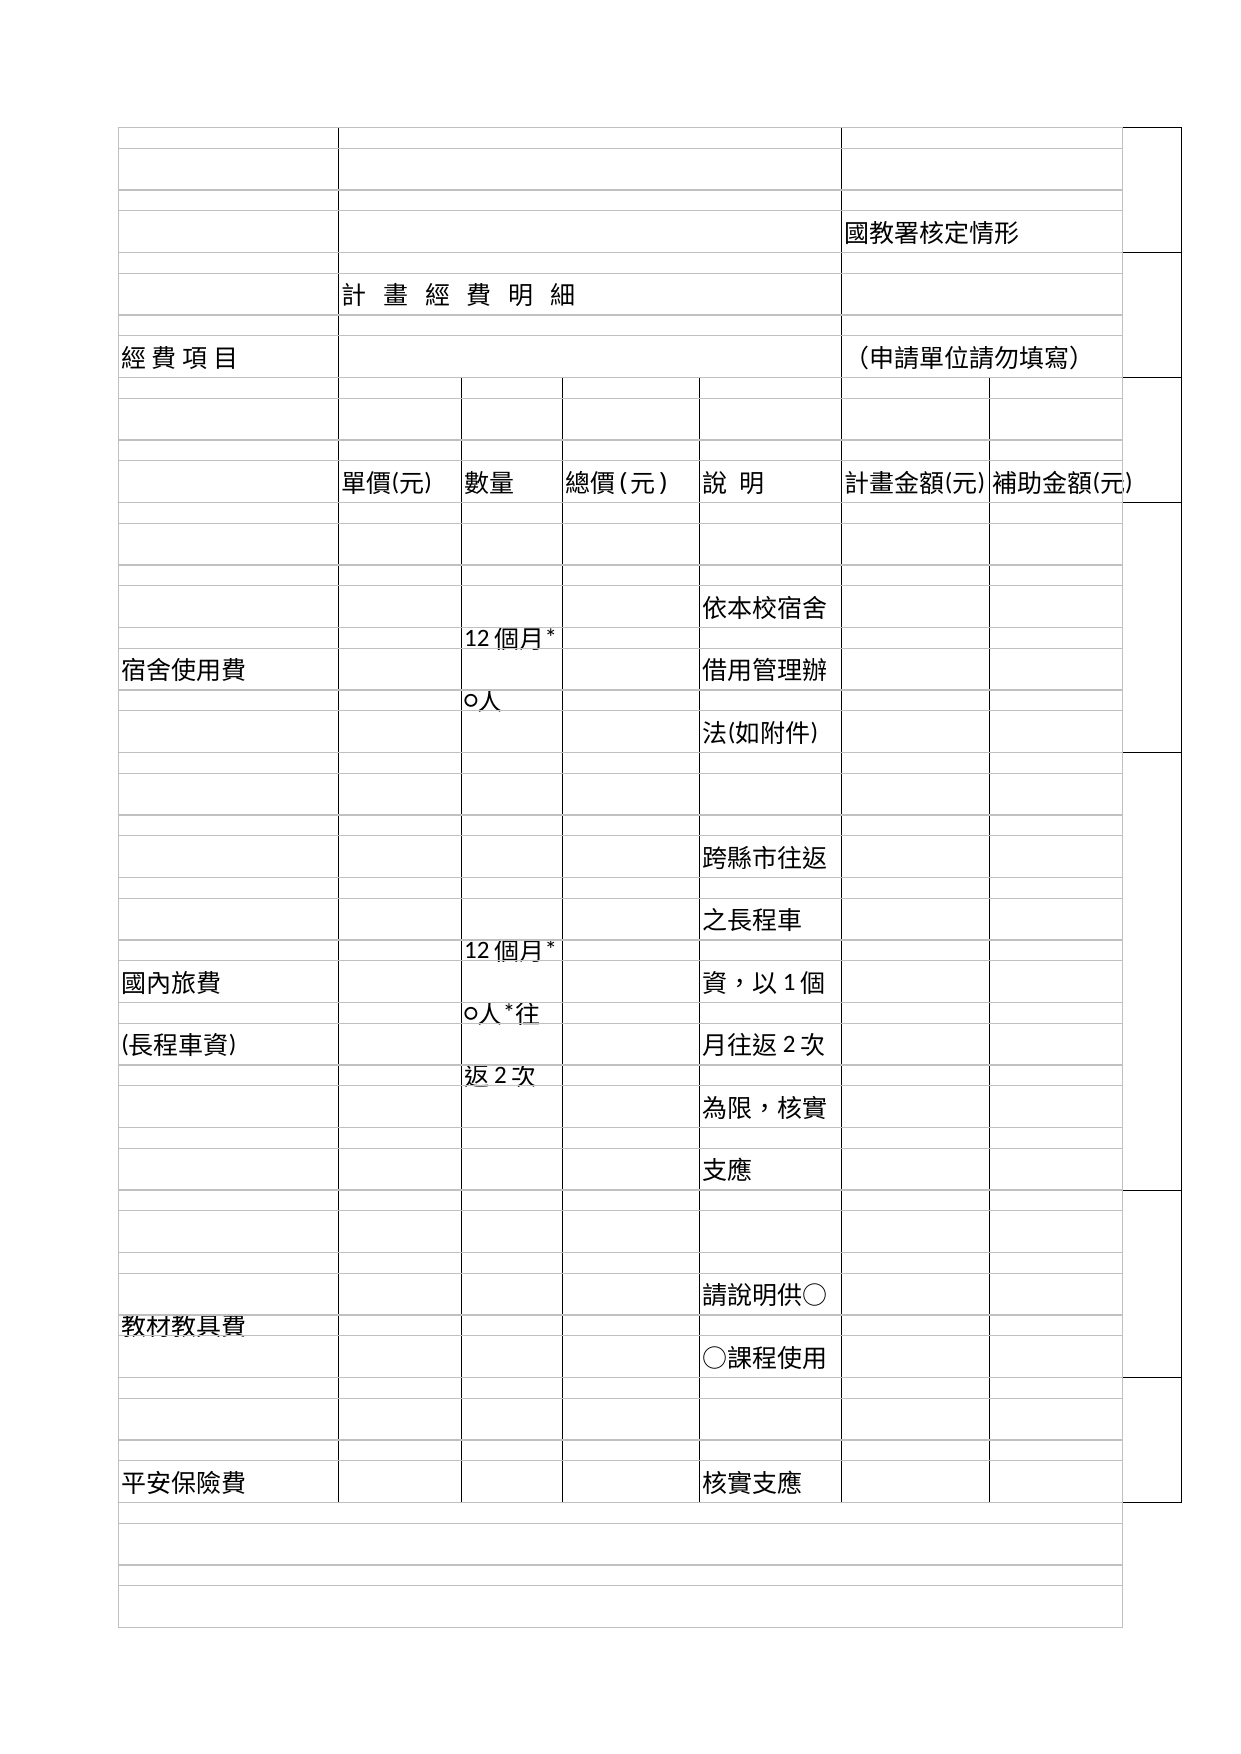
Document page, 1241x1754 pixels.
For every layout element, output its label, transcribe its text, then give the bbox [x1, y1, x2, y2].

table_cell [339, 1274, 461, 1314]
table_cell 12個月*○人*往返2次 [490, 1003, 562, 1023]
table_cell [339, 1399, 461, 1439]
table_cell [462, 1399, 562, 1439]
table_cell 12個月*○人*往返2次 [462, 961, 562, 1002]
table_cell [339, 1336, 461, 1377]
table_cell [990, 1024, 1122, 1064]
table_cell 12個月*○人 [462, 586, 562, 627]
table_cell [563, 441, 699, 460]
table_cell [339, 1441, 461, 1460]
table_cell 12個月*○人*往返2次 [462, 774, 562, 814]
table_cell 借用管理辦 [700, 649, 841, 689]
table_cell [339, 378, 461, 398]
table_cell [339, 1378, 461, 1398]
table_cell [990, 753, 1122, 773]
table_cell 國內旅費 [119, 961, 338, 1002]
table_cell [339, 1066, 461, 1085]
table_cell [700, 878, 841, 898]
table_cell [339, 1086, 461, 1127]
table_cell [119, 753, 338, 773]
table_cell [119, 836, 338, 877]
table_cell [119, 566, 338, 585]
table_cell [119, 1399, 338, 1439]
table_cell [563, 816, 699, 835]
table_cell [990, 441, 1122, 460]
table_cell [119, 628, 338, 648]
table_cell [700, 1066, 841, 1085]
table_cell [462, 1211, 562, 1252]
table_cell [563, 941, 699, 960]
table_cell [700, 1128, 841, 1148]
table_cell [842, 441, 989, 460]
table_cell [563, 899, 699, 939]
table_cell 12個月*○人*往返2次 [462, 941, 499, 960]
table_cell [339, 1003, 461, 1023]
table_cell [700, 1441, 841, 1460]
table_cell 12個月*○人 [462, 566, 562, 585]
table_cell [842, 878, 989, 898]
table_cell [339, 878, 461, 898]
table_cell 12個月*○人*往返2次 [462, 1066, 562, 1085]
table_cell 教材教具費 [119, 1191, 338, 1210]
table_cell [563, 1399, 699, 1439]
table_cell [563, 503, 699, 523]
table_cell [700, 399, 841, 439]
table_cell [842, 191, 1122, 210]
table_cell [563, 1149, 699, 1189]
table_cell [842, 753, 989, 773]
table_cell [563, 878, 699, 898]
table_cell 平安保險費 [119, 1461, 338, 1502]
table_cell [339, 711, 461, 752]
table_cell [1123, 128, 1181, 252]
table_cell [700, 774, 841, 814]
table_cell 法(如附件) [700, 711, 841, 752]
table_cell 單價(元) [339, 461, 461, 502]
table_cell [842, 1253, 989, 1273]
table_cell 總價(元) [563, 461, 699, 502]
table_cell [842, 816, 989, 835]
table_cell [842, 149, 1122, 189]
table_cell [462, 1191, 562, 1210]
table_cell [700, 1253, 841, 1273]
table_cell [842, 1316, 989, 1335]
table_cell [990, 836, 1122, 877]
table_cell ○課程使用 [700, 1336, 841, 1377]
table_cell [339, 899, 461, 939]
table_cell [339, 1149, 461, 1189]
table_cell [119, 1149, 338, 1189]
table_cell [842, 628, 989, 648]
table_cell [563, 566, 699, 585]
table_cell [990, 1441, 1122, 1460]
table_cell 12個月*○人*往返2次 [462, 836, 562, 877]
table_cell [563, 1274, 699, 1314]
table_cell [842, 566, 989, 585]
table_cell 之長程車 [700, 899, 841, 939]
table_cell 12個月*○人 [462, 691, 488, 710]
table_cell [119, 1128, 338, 1148]
table_cell [339, 191, 841, 210]
table_cell [339, 211, 841, 252]
table_cell [563, 649, 699, 689]
table_cell [119, 816, 338, 835]
table_cell [990, 1253, 1122, 1273]
table_cell [990, 1066, 1122, 1085]
table_cell [462, 1378, 562, 1398]
table_cell 12個月*○人*往返2次 [462, 816, 562, 835]
table_cell [339, 586, 461, 627]
table_cell [339, 503, 461, 523]
table_cell [339, 1461, 461, 1502]
table_cell [1123, 753, 1181, 1189]
table_cell [563, 1066, 699, 1085]
table_cell 教材教具費 [167, 1316, 179, 1335]
table_cell [842, 1211, 989, 1252]
table_cell 12個月*○人*往返2次 [462, 1086, 562, 1127]
table_cell [119, 441, 338, 460]
table_cell 教材教具費 [119, 1211, 338, 1252]
table_cell [339, 524, 461, 564]
table_cell [119, 878, 338, 898]
table_cell [990, 774, 1122, 814]
table_cell [842, 1066, 989, 1085]
table_cell [119, 274, 338, 314]
table_cell 12個月*○人*往返2次 [462, 753, 562, 773]
table_cell 12個月*○人 [483, 698, 496, 710]
table_cell [700, 753, 841, 773]
table_cell [990, 899, 1122, 939]
table_cell [990, 1336, 1122, 1377]
table_cell [990, 816, 1122, 835]
table_cell [990, 1086, 1122, 1127]
table_cell （申請單位請勿填寫） [842, 336, 1122, 377]
table_cell 12個月*○人 [490, 691, 562, 710]
table_cell [990, 1461, 1122, 1502]
table_cell [700, 1399, 841, 1439]
table_cell [462, 1274, 562, 1314]
table_cell [700, 691, 841, 710]
table_cell [700, 941, 841, 960]
table_cell [339, 816, 461, 835]
table_cell [563, 836, 699, 877]
table_cell 支應 [700, 1149, 841, 1189]
table_cell [339, 628, 461, 648]
table_cell [339, 1211, 461, 1252]
table_cell [339, 128, 841, 148]
table_cell [700, 524, 841, 564]
table_cell [339, 566, 461, 585]
table_cell [700, 628, 841, 648]
table_cell 12個月*○人*往返2次 [462, 878, 562, 898]
table_cell 教材教具費 [138, 1316, 152, 1335]
table_cell [119, 253, 338, 273]
table_cell [1123, 1378, 1181, 1502]
table_cell [842, 711, 989, 752]
table_cell [990, 1128, 1122, 1148]
table_cell [990, 649, 1122, 689]
table_cell [563, 399, 699, 439]
table_cell [842, 941, 989, 960]
table_cell [700, 503, 841, 523]
table_cell [842, 1024, 989, 1064]
table_cell [119, 711, 338, 752]
table_cell [563, 1378, 699, 1398]
table_cell [119, 503, 338, 523]
table_cell 12個月*○人 [462, 503, 562, 523]
table_cell 12個月*○人 [540, 628, 562, 648]
table_cell [339, 774, 461, 814]
table_cell [842, 1378, 989, 1398]
table_cell [339, 253, 841, 273]
table_cell [119, 774, 338, 814]
table_cell [990, 1399, 1122, 1439]
table_cell [119, 191, 338, 210]
table_cell [990, 1191, 1122, 1210]
table_cell [700, 378, 841, 398]
table_cell [842, 1399, 989, 1439]
table_cell [119, 378, 338, 398]
table_cell [990, 711, 1122, 752]
table_cell 經 費 項 目 [119, 336, 338, 377]
table_cell [1123, 1191, 1181, 1377]
table_cell 12個月*○人 [462, 711, 562, 752]
table_cell [563, 524, 699, 564]
table_cell 宿舍使用費 [119, 649, 338, 689]
table_cell [990, 378, 1122, 398]
table_cell [990, 878, 1122, 898]
table_cell [339, 691, 461, 710]
table_cell [119, 399, 338, 439]
table_cell [842, 1149, 989, 1189]
table_cell 12個月*○人 [462, 649, 562, 689]
table_cell 計畫金額(元) [842, 461, 989, 502]
table_cell [842, 253, 1122, 273]
table_cell 核實支應 [700, 1461, 841, 1502]
table_cell [842, 316, 1122, 335]
table_cell [462, 399, 562, 439]
table_cell 數量 [462, 461, 562, 502]
table_cell [462, 1316, 562, 1335]
table_cell 跨縣市往返 [700, 836, 841, 877]
table_cell [842, 378, 989, 398]
table_cell [990, 628, 1122, 648]
table_cell 教材教具費 [119, 1274, 338, 1314]
table_cell [119, 941, 338, 960]
table_cell [842, 961, 989, 1002]
table_cell [700, 1316, 841, 1335]
table_cell [842, 836, 989, 877]
table_cell 12個月*○人*往返2次 [462, 899, 562, 939]
table_cell [842, 399, 989, 439]
table_cell [339, 1128, 461, 1148]
table_cell [990, 1378, 1122, 1398]
table_cell ) [1123, 378, 1181, 502]
table_cell [119, 586, 338, 627]
table_cell 月往返2次 [700, 1024, 841, 1064]
table_cell [563, 1191, 699, 1210]
table_cell [700, 1003, 841, 1023]
table_cell [1123, 503, 1181, 752]
table_cell [119, 149, 338, 189]
table_cell 教材教具費 [119, 1316, 129, 1335]
table_cell [339, 1024, 461, 1064]
table_cell [563, 961, 699, 1002]
table_cell [700, 1378, 841, 1398]
table_cell 12個月*○人*往返2次 [462, 1003, 488, 1023]
table_cell [563, 1003, 699, 1023]
table_cell [563, 774, 699, 814]
table_cell [563, 1316, 699, 1335]
table_cell [990, 503, 1122, 523]
table_cell 教材教具費 [188, 1316, 230, 1335]
table_cell 資，以1個 [700, 961, 841, 1002]
table_cell [563, 586, 699, 627]
table_cell [563, 1336, 699, 1377]
table_cell [119, 691, 338, 710]
table_cell [990, 961, 1122, 1002]
table_cell [119, 1066, 338, 1085]
table_cell 12個月*○人*往返2次 [462, 1024, 562, 1064]
table_cell [700, 441, 841, 460]
table_cell 12個月*○人 [462, 524, 562, 564]
table_cell [339, 753, 461, 773]
table_cell 12個月*○人*往返2次 [462, 1149, 562, 1189]
table_cell 12個月*○人 [517, 628, 524, 648]
table_cell [339, 1253, 461, 1273]
table_cell [842, 691, 989, 710]
table_cell [842, 649, 989, 689]
table_cell [462, 378, 562, 398]
table_cell [990, 399, 1122, 439]
table_cell [842, 899, 989, 939]
table_cell [842, 524, 989, 564]
table_cell [119, 128, 338, 148]
table_cell [842, 1274, 989, 1314]
table_cell [990, 1211, 1122, 1252]
table_cell [339, 149, 841, 189]
table_cell [563, 1024, 699, 1064]
table_cell [842, 1086, 989, 1127]
table_cell [119, 461, 338, 502]
table_cell [462, 441, 562, 460]
table_cell [119, 1378, 338, 1398]
table_cell [990, 1003, 1122, 1023]
table_cell [339, 399, 461, 439]
table_cell [119, 1086, 338, 1127]
table_cell [990, 1316, 1122, 1335]
table_cell [842, 1336, 989, 1377]
table_cell [700, 1211, 841, 1252]
table_cell [990, 524, 1122, 564]
table_cell 教材教具費 [119, 1336, 338, 1377]
table_cell [842, 1128, 989, 1148]
table_cell [842, 503, 989, 523]
table_cell [842, 1191, 989, 1210]
table_cell 12個月*○人 [462, 628, 499, 648]
table_cell [700, 816, 841, 835]
table_cell [119, 1441, 338, 1460]
table_cell 教材教具費 [237, 1316, 338, 1335]
table_cell [462, 1461, 562, 1502]
table_cell [339, 441, 461, 460]
table_cell 12個月*○人*往返2次 [540, 941, 562, 960]
table_cell [563, 628, 699, 648]
table_cell [990, 1149, 1122, 1189]
table_cell 依本校宿舍 [700, 586, 841, 627]
table_cell [339, 941, 461, 960]
table_cell [990, 566, 1122, 585]
table_cell [339, 961, 461, 1002]
table_cell [990, 691, 1122, 710]
table_cell [339, 336, 841, 377]
table_cell [563, 1211, 699, 1252]
table_cell [119, 211, 338, 252]
table_cell 教材教具費 [154, 1316, 165, 1335]
table_cell [1123, 253, 1181, 377]
table_cell [119, 316, 338, 335]
table_cell [462, 1253, 562, 1273]
table_cell [990, 1274, 1122, 1314]
table_cell [563, 1253, 699, 1273]
table_cell 12個月*○人 [504, 630, 515, 647]
table_cell [339, 1191, 461, 1210]
table_cell [842, 586, 989, 627]
table_cell [462, 1336, 562, 1377]
table_cell 計 畫 經 費 明 細 [339, 274, 841, 314]
table_cell [842, 774, 989, 814]
table_cell [339, 316, 841, 335]
table_cell [119, 899, 338, 939]
table_cell [842, 1003, 989, 1023]
table_cell [563, 691, 699, 710]
table_cell 補助金額(元 [990, 461, 1122, 502]
table_cell [990, 941, 1122, 960]
table_cell [842, 1441, 989, 1460]
table_cell [563, 1461, 699, 1502]
table_cell [700, 1191, 841, 1210]
table_cell [842, 128, 1122, 148]
table_cell [339, 1316, 461, 1335]
table_cell [563, 1441, 699, 1460]
table_cell [842, 274, 1122, 314]
table_cell 為限，核實 [700, 1086, 841, 1127]
table_cell [119, 1003, 338, 1023]
table_cell 說 明 [700, 461, 841, 502]
table_cell [119, 524, 338, 564]
table_cell [563, 711, 699, 752]
table_cell [842, 1461, 989, 1502]
table_cell 請說明供○ [700, 1274, 841, 1314]
table_cell [339, 836, 461, 877]
table_cell 12個月*○人*往返2次 [462, 1128, 562, 1148]
table_cell 國教署核定情形 [842, 211, 1122, 252]
table_cell [462, 1441, 562, 1460]
table_cell [563, 1086, 699, 1127]
table_cell [990, 586, 1122, 627]
table_cell 教材教具費 [119, 1253, 338, 1273]
table_cell [563, 753, 699, 773]
table_cell [563, 378, 699, 398]
table_cell (長程車資) [119, 1024, 338, 1064]
table_cell [339, 649, 461, 689]
table_cell [700, 566, 841, 585]
table_cell [563, 1128, 699, 1148]
